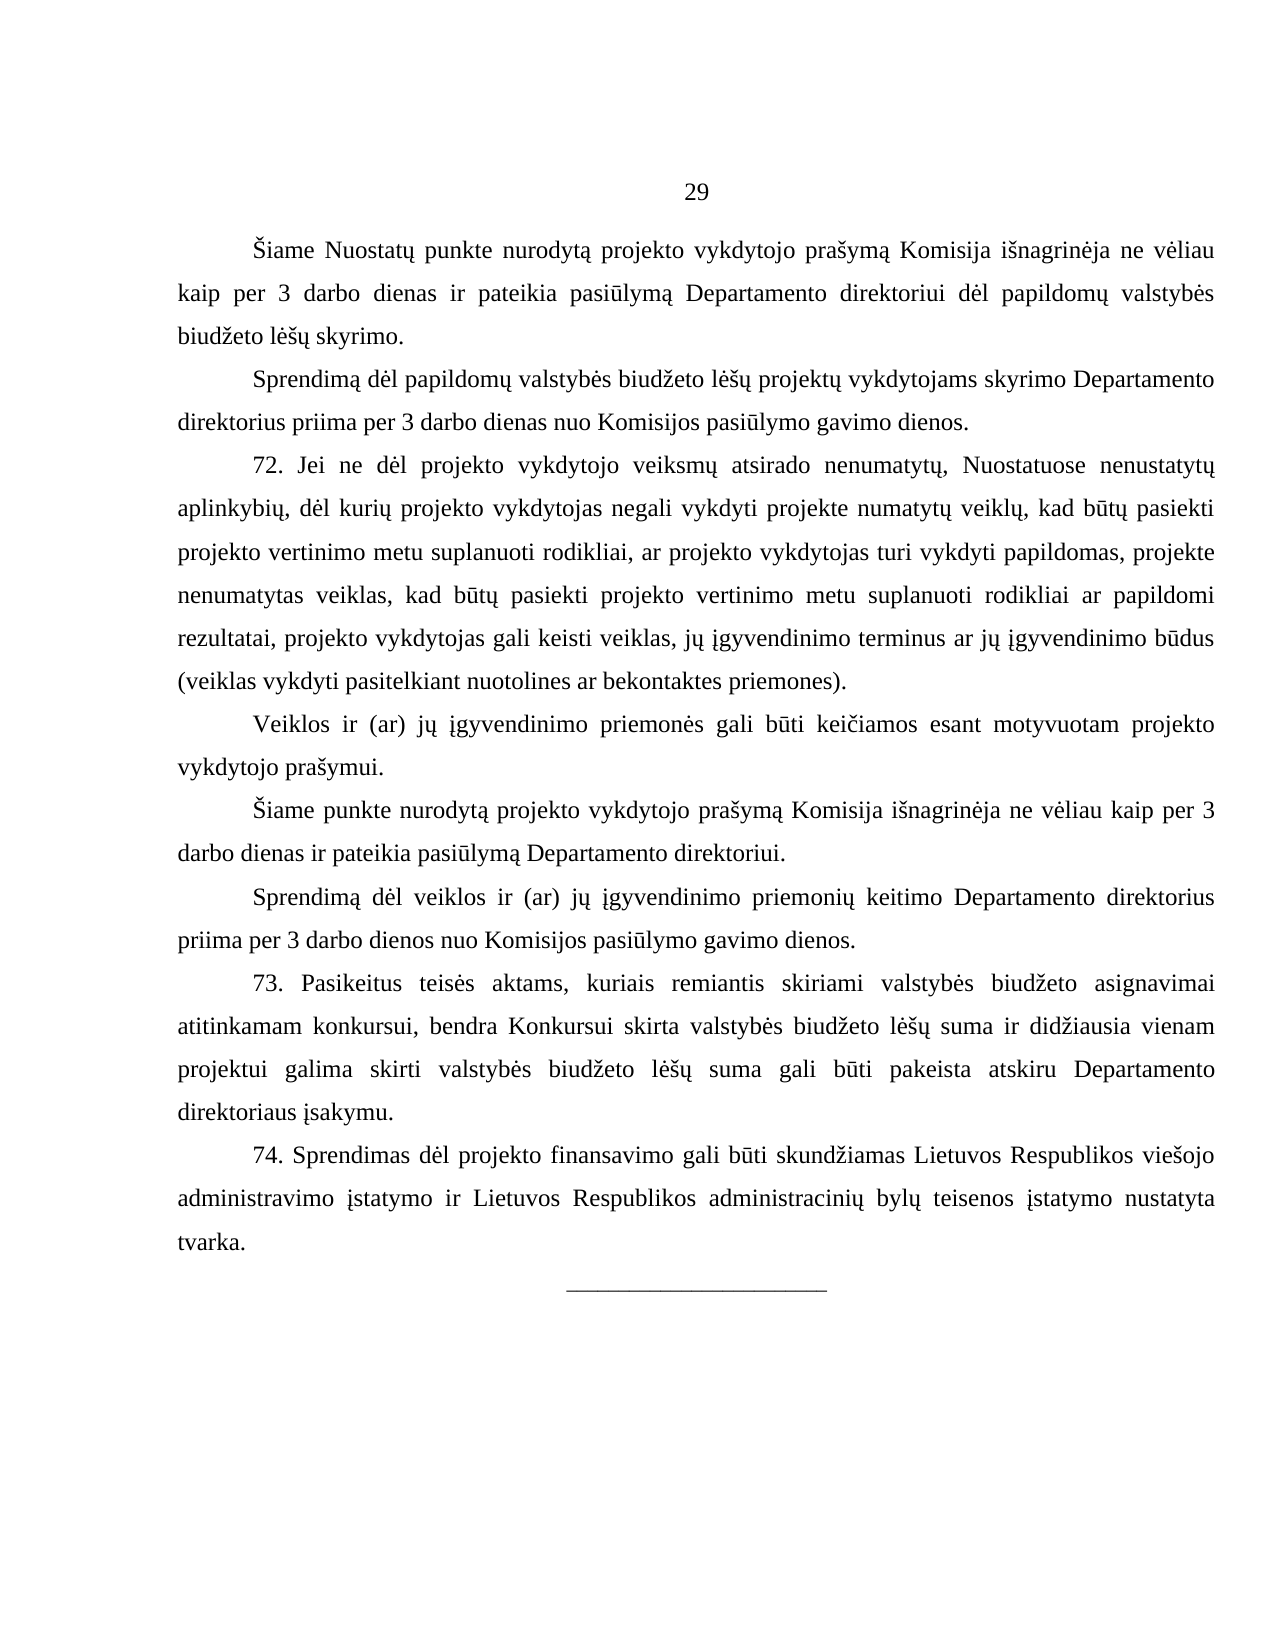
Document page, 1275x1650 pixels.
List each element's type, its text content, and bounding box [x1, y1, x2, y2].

text 73. Pasikeitus teisės aktams, kuriais remiantis skiriami valstybės biudžeto asignavimai atitinkamam konkursui, bendra Konkursui skirta valstybės biudžeto lėšų suma ir didžiausia vienam projektui galima skirti valstybės biudžeto lėšų suma gali būti pakeista atskiru Departamento direktoriaus įsakymu. [177, 968, 1216, 1126]
text 72. Jei ne dėl projekto vykdytojo veiksmų atsirado nenumatytų, Nuostatuose nenustatytų aplinkybių, dėl kurių projekto vykdytojas negali vykdyti projekte numatytų veiklų, kad būtų pasiekti projekto vertinimo metu suplanuoti rodikliai, ar projekto vykdytojas turi vykdyti papildomas, projekte nenumatytas veiklas, kad būtų pasiekti projekto vertinimo metu suplanuoti rodikliai ar papildomi rezultatai, projekto vykdytojas gali keisti veiklas, jų įgyvendinimo terminus ar jų įgyvendinimo būdus (veiklas vykdyti pasitelkiant nuotolines ar bekontaktes priemones). [177, 450, 1216, 695]
text Veiklos ir (ar) jų įgyvendinimo priemonės gali būti keičiamos esant motyvuotam projekto vykdytojo prašymui. [177, 709, 1216, 781]
text 74. Sprendimas dėl projekto finansavimo gali būti skundžiamas Lietuvos Respublikos viešojo administravimo įstatymo ir Lietuvos Respublikos administracinių bylų teisenos įstatymo nustatyta tvarka. [177, 1140, 1216, 1255]
text Šiame Nuostatų punkte nurodytą projekto vykdytojo prašymą Komisija išnagrinėja ne vėliau kaip per 3 darbo dienas ir pateikia pasiūlymą Departamento direktoriui dėl papildomų valstybės biudžeto lėšų skyrimo. [177, 235, 1216, 350]
text _________________________ [177, 1270, 1216, 1294]
text Sprendimą dėl papildomų valstybės biudžeto lėšų projektų vykdytojams skyrimo Departamento direktorius priima per 3 darbo dienas nuo Komisijos pasiūlymo gavimo dienos. [177, 364, 1216, 436]
text Šiame punkte nurodytą projekto vykdytojo prašymą Komisija išnagrinėja ne vėliau kaip per 3 darbo dienas ir pateikia pasiūlymą Departamento direktoriui. [177, 795, 1216, 867]
text Sprendimą dėl veiklos ir (ar) jų įgyvendinimo priemonių keitimo Departamento direktorius priima per 3 darbo dienos nuo Komisijos pasiūlymo gavimo dienos. [177, 882, 1216, 953]
